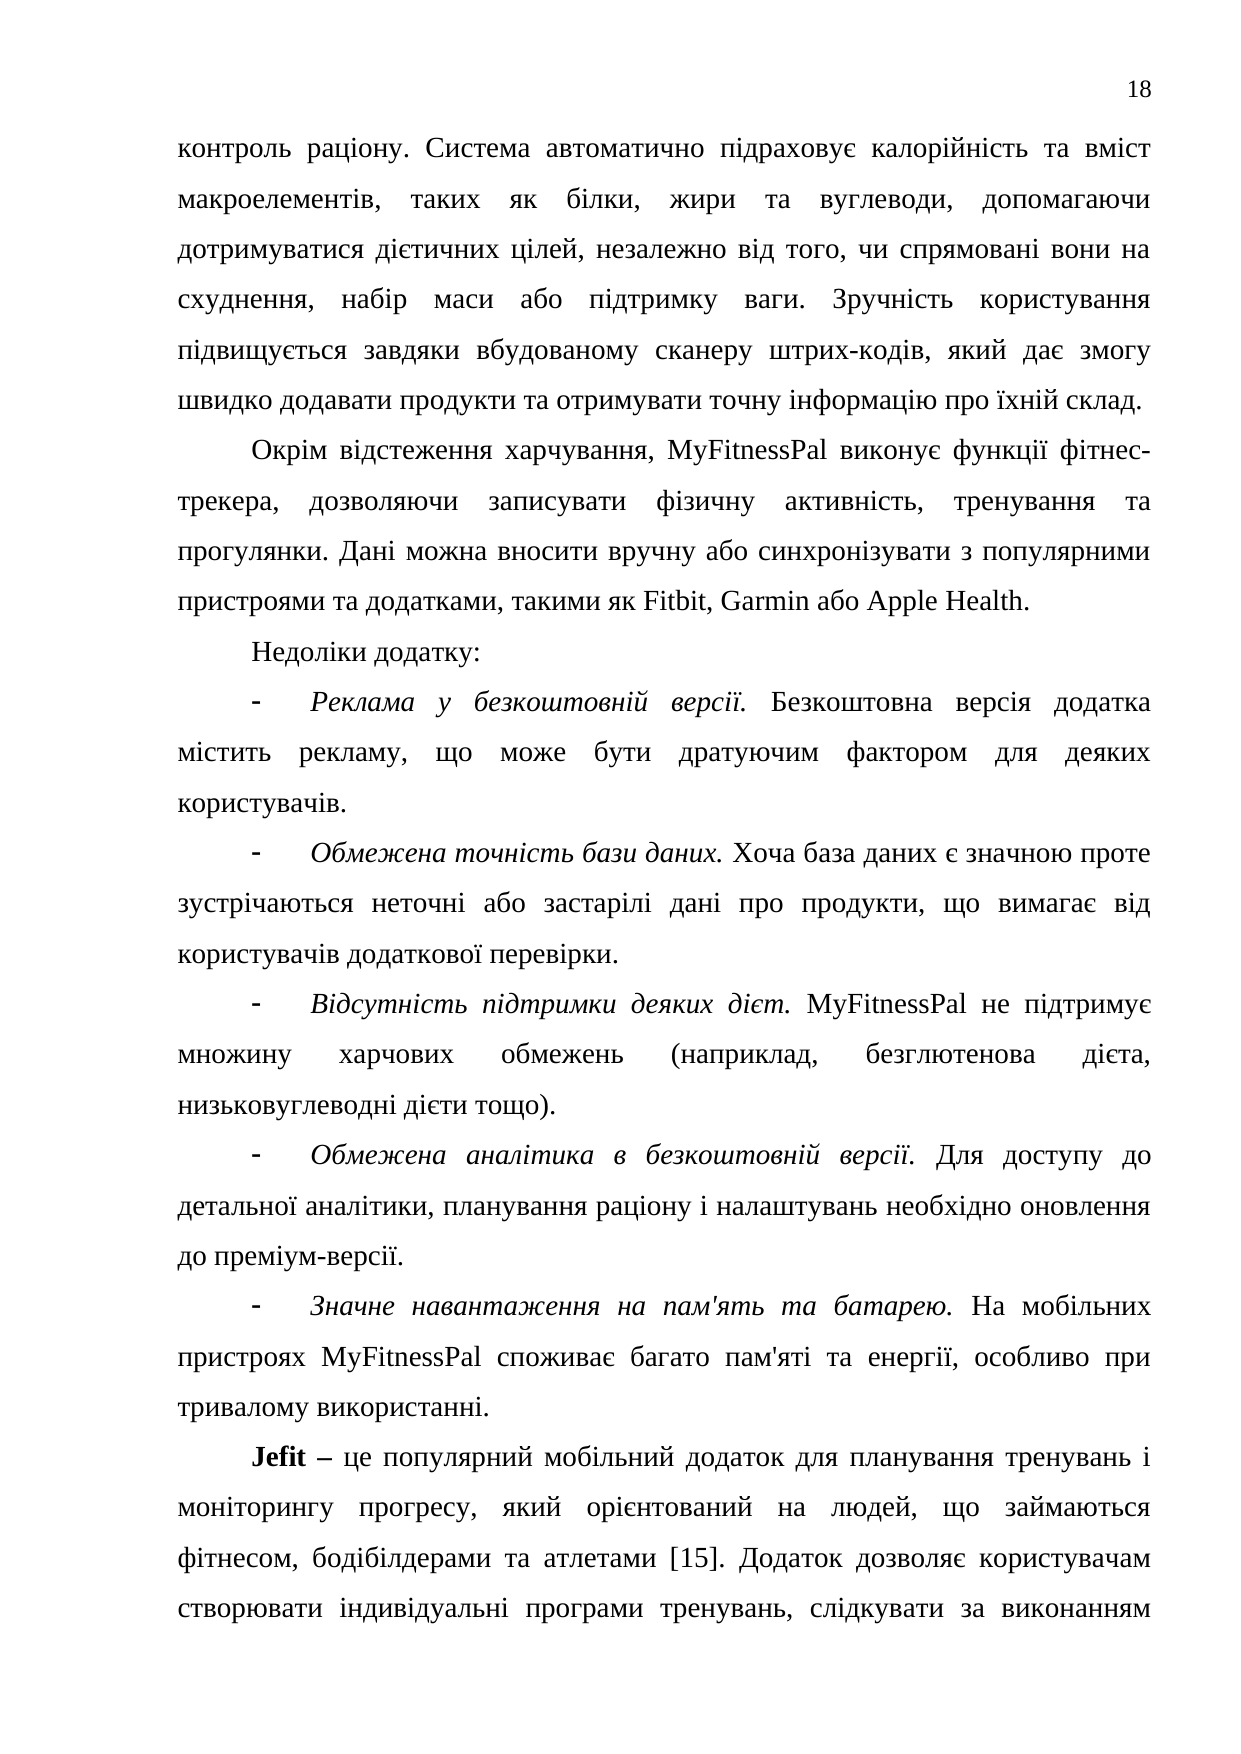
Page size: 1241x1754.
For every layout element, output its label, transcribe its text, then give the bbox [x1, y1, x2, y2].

text Jefit – це популярний мобільний додаток для планування тренувань і моніторингу прогресу, який орієнтований на людей, що займаються фітнесом, бодібілдерами та атлетами [15]. Додаток дозволяє користувачам створювати індивідуальні програми тренувань, слідкувати за виконанням [177, 1439, 1152, 1624]
list контроль раціону. Система автоматично підраховує калорійність та вміст макроелементів, таких як білки, жири та вуглеводи, допомагаючи дотримуватися дієтичних цілей, незалежно від того, чи спрямовані вони на схуднення, набір маси або підтримку ваги. Зручність користування підвищується завдяки вбудованому сканеру штрих-кодів, який дає змогу швидко додавати продукти та отримувати точну інформацію про їхній склад. [177, 131, 1152, 416]
list Недоліки додатку: [177, 634, 1152, 667]
list Окрім відстеження харчування, MyFitnessPal виконує функції фітнес-трекера, дозволяючи записувати фізичну активність, тренування та прогулянки. Дані можна вносити вручну або синхронізувати з популярними пристроями та додатками, такими як Fitbit, Garmin або Apple Health. [177, 432, 1152, 617]
list Обмежена аналітика в безкоштовній версії. Для доступу до детальної аналітики, планування раціону і налаштувань необхідно оновлення до преміум-версії. [177, 1137, 1152, 1271]
list Відсутність підтримки деяких дієт. MyFitnessPal не підтримує множину харчових обмежень (наприклад, безглютенова дієта, низьковуглеводні дієти тощо). [177, 986, 1152, 1120]
list Значне навантаження на пам'ять та батарею. На мобільних пристроях MyFitnessPal споживає багато пам'яті та енергії, особливо при тривалому використанні. [177, 1288, 1152, 1422]
list Реклама у безкоштовній версії. Безкоштовна версія додатка містить рекламу, що може бути дратуючим фактором для деяких користувачів. [177, 684, 1152, 818]
list Обмежена точність бази даних. Хоча база даних є значною проте зустрічаються неточні або застарілі дані про продукти, що вимагає від користувачів додаткової перевірки. [177, 835, 1152, 969]
